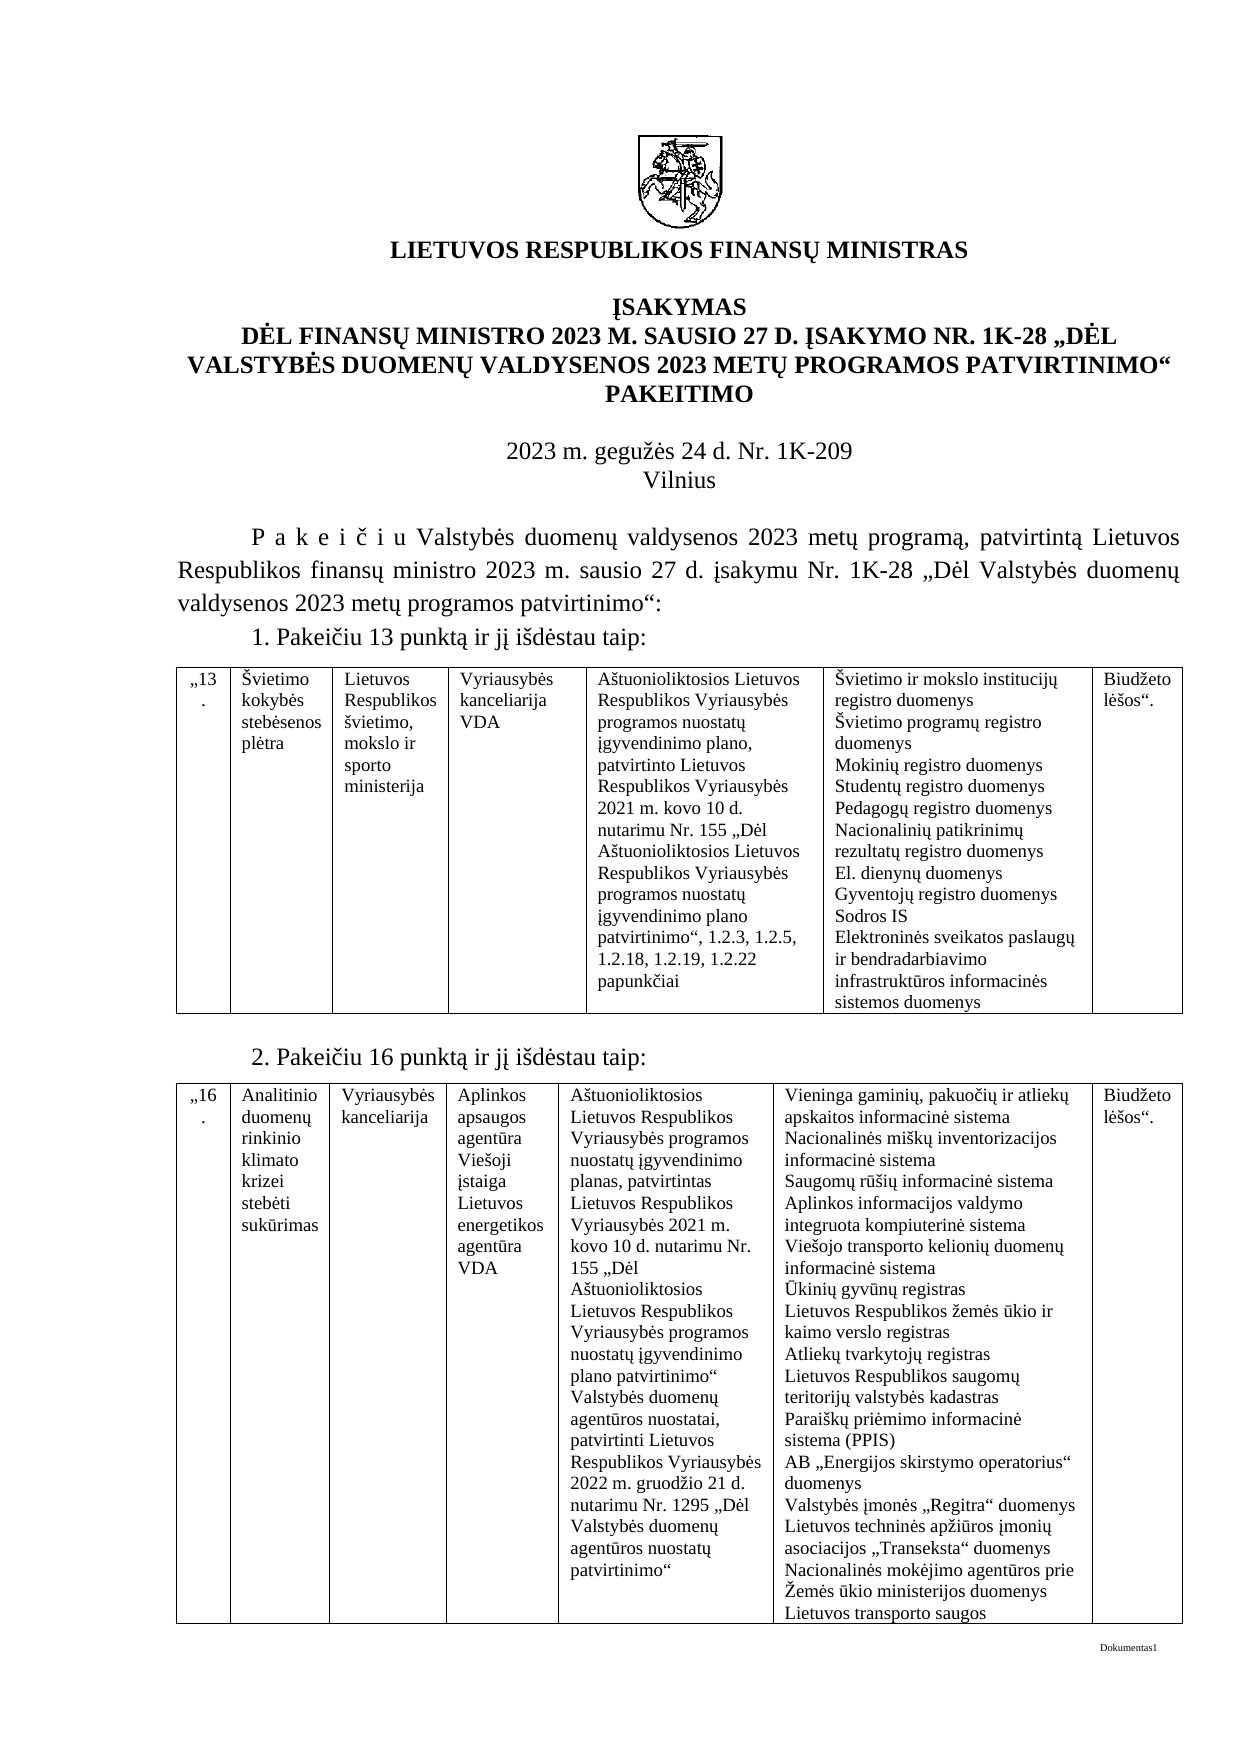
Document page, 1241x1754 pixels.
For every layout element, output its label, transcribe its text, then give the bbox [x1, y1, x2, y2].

text P a k e i č i u Valstybės duomenų valdysenos 2023 metų programą, patvirtintą Lietuvos Respublikos finansų ministro 2023 m. sausio 27 d. įsakymu Nr. 1K-28 „Dėl Valstybės duomenų valdysenos 2023 metų programos patvirtinimo“: [177, 522, 1181, 617]
table_header Aštuonioliktosios Lietuvos Respublikos Vyriausybės programos nuostatų įgyvendinimo planas, patvirtintas Lietuvos Respublikos Vyriausybės 2021 m. kovo 10 d. nutarimu Nr. 155 „Dėl Aštuonioliktosios Lietuvos Respublikos Vyriausybės programos nuostatų įgyvendinimo plano patvirtinimo“ Valstybės duomenų agentūros nuostatai, patvirtinti Lietuvos Respublikos Vyriausybės 2022 m. gruodžio 21 d. nutarimu Nr. 1295 „Dėl Valstybės duomenų agentūros nuostatų patvirtinimo“ [559, 1084, 773, 1623]
text LIETUVOS RESPUBLIKOS FINANSŲ MINISTRAS [177, 235, 1181, 264]
text DĖL FINANSŲ MINISTRO 2023 M. SAUSIO 27 D. ĮSAKYMO NR. 1K-28 „DĖL VALSTYBĖS DUOMENŲ VALDYSENOS 2023 METŲ PROGRAMOS PATVIRTINIMO“ PAKEITIMO [177, 321, 1181, 407]
table_header Lietuvos Respublikos švietimo, mokslo ir sporto ministerija [333, 668, 448, 1013]
text 2. Pakeičiu 16 punktą ir jį išdėstau taip: [177, 1042, 1181, 1071]
table_header Biudžeto lėšos“. [1093, 668, 1182, 1013]
table_header „13. [177, 668, 230, 1013]
table_header Vyriausybės kanceliarija VDA [449, 668, 586, 1013]
text 2023 m. gegužės 24 d. Nr. 1K-209 [177, 436, 1181, 465]
table_header Biudžeto lėšos“. [1093, 1084, 1182, 1623]
table_header Analitinio duomenų rinkinio klimato krizei stebėti sukūrimas [231, 1084, 329, 1623]
table_header Vyriausybės kanceliarija [330, 1084, 446, 1623]
text Vilnius [177, 465, 1181, 494]
text ĮSAKYMAS [177, 292, 1181, 321]
table_header Vieninga gaminių, pakuočių ir atliekų apskaitos informacinė sistema Nacionalinės miškų inventorizacijos informacinė sistema Saugomų rūšių informacinė sistema Aplinkos informacijos valdymo integruota kompiuterinė sistema Viešojo transporto kelionių duomenų informacinė sistema Ūkinių gyvūnų registras Lietuvos Respublikos žemės ūkio ir kaimo verslo registras Atliekų tvarkytojų registras Lietuvos Respublikos saugomų teritorijų valstybės kadastras Paraiškų priėmimo informacinė sistema (PPIS) AB „Energijos skirstymo operatorius“ duomenys Valstybės įmonės „Regitra“ duomenys Lietuvos techninės apžiūros įmonių asociacijos „Transeksta“ duomenys Nacionalinės mokėjimo agentūros prie Žemės ūkio ministerijos duomenys Lietuvos transporto saugos [774, 1084, 1092, 1623]
table_header „16. [177, 1084, 230, 1623]
table_header Aplinkos apsaugos agentūra Viešoji įstaiga Lietuvos energetikos agentūra VDA [447, 1084, 558, 1623]
text 1. Pakeičiu 13 punktą ir jį išdėstau taip: [177, 622, 1181, 650]
table_header Švietimo kokybės stebėsenos plėtra [231, 668, 332, 1013]
table_header Aštuonioliktosios Lietuvos Respublikos Vyriausybės programos nuostatų įgyvendinimo plano, patvirtinto Lietuvos Respublikos Vyriausybės 2021 m. kovo 10 d. nutarimu Nr. 155 „Dėl Aštuonioliktosios Lietuvos Respublikos Vyriausybės programos nuostatų įgyvendinimo plano patvirtinimo“, 1.2.3, 1.2.5, 1.2.18, 1.2.19, 1.2.22 papunkčiai [587, 668, 823, 1013]
table_header Švietimo ir mokslo institucijų registro duomenys Švietimo programų registro duomenys Mokinių registro duomenys Studentų registro duomenys Pedagogų registro duomenys Nacionalinių patikrinimų rezultatų registro duomenys El. dienynų duomenys Gyventojų registro duomenys Sodros IS Elektroninės sveikatos paslaugų ir bendradarbiavimo infrastruktūros informacinės sistemos duomenys [824, 668, 1092, 1013]
